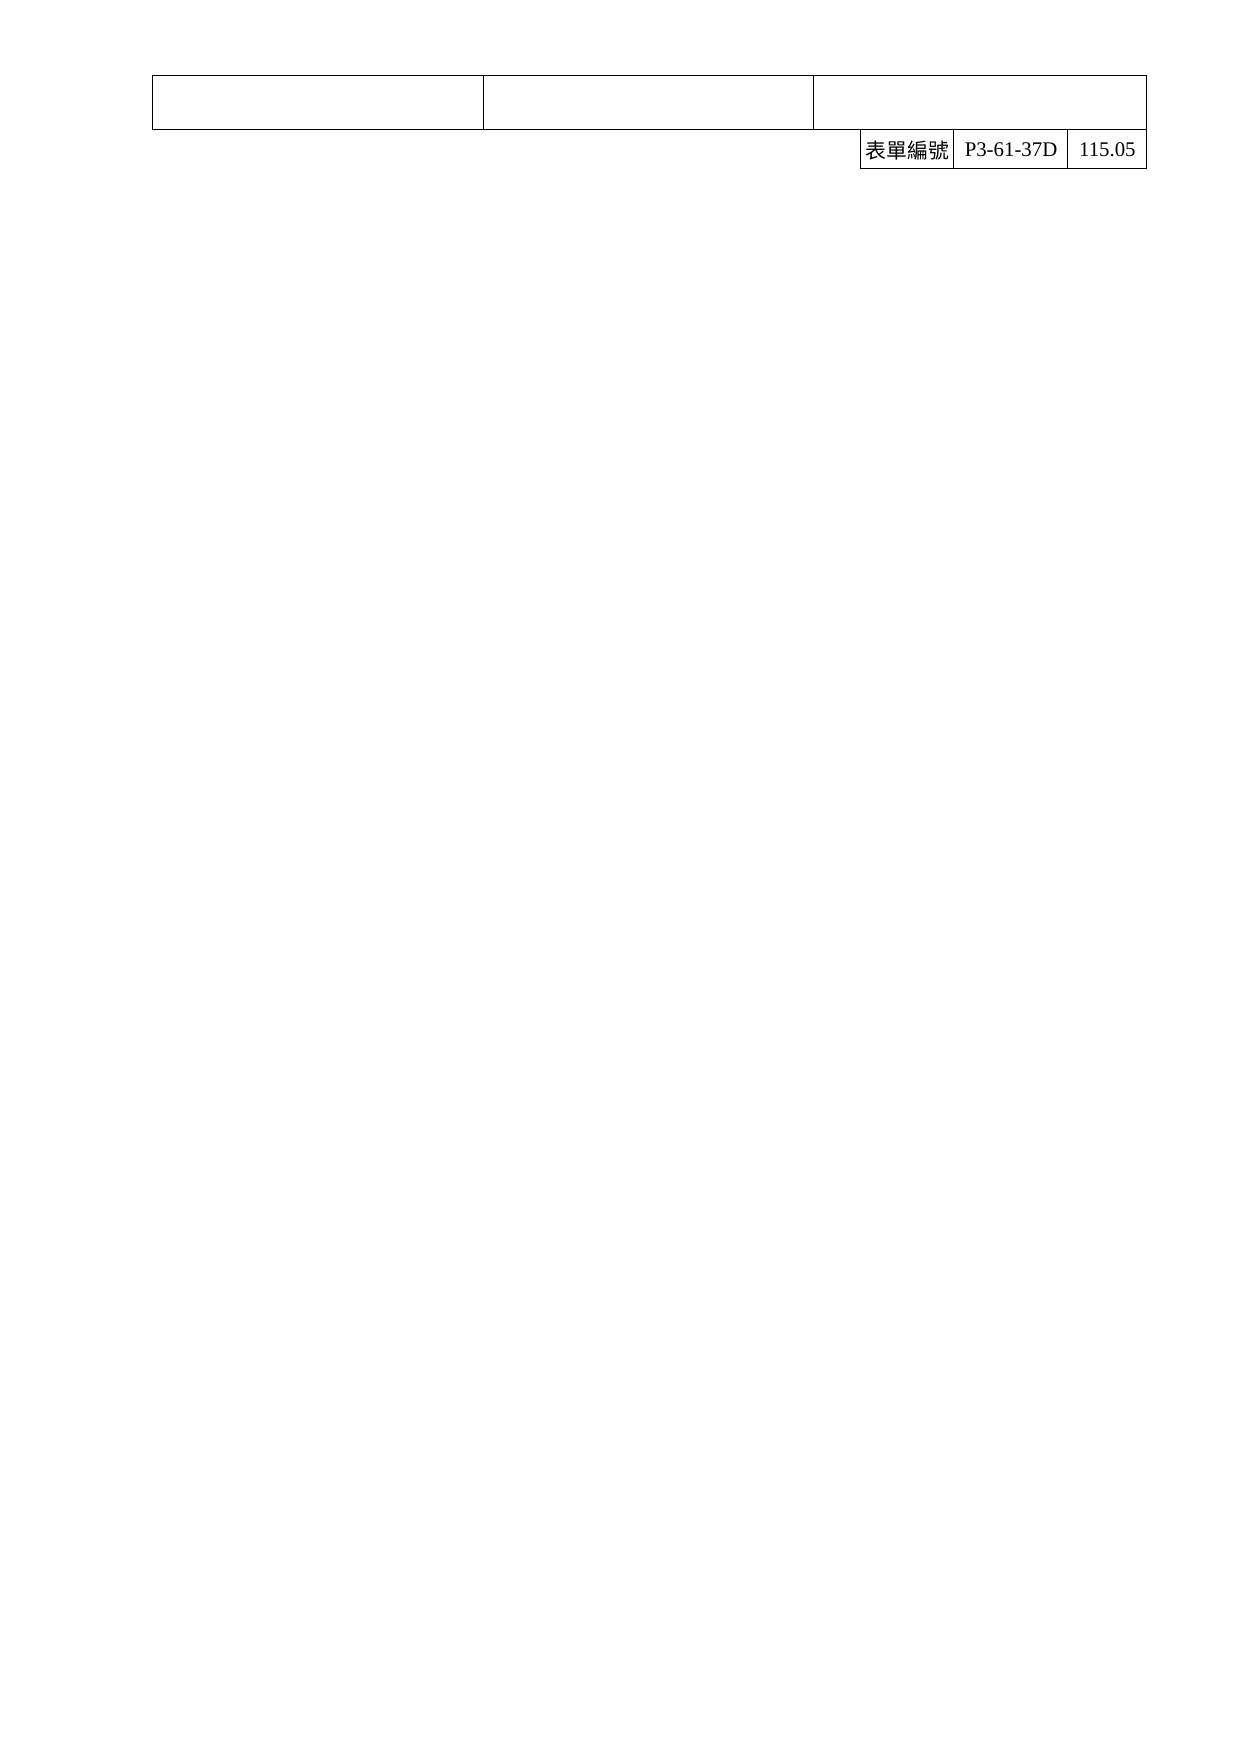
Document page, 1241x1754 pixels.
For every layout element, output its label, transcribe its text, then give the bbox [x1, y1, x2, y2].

table_cell [814, 76, 1146, 129]
table_cell [153, 130, 483, 168]
table_cell P3-61-37D [954, 130, 1067, 168]
table_cell [814, 130, 860, 168]
table_cell [484, 76, 813, 129]
table_cell 115.05 [1068, 130, 1146, 168]
table_cell [153, 76, 483, 129]
table_cell [483, 130, 814, 168]
table_cell 表單編號 [861, 130, 953, 168]
